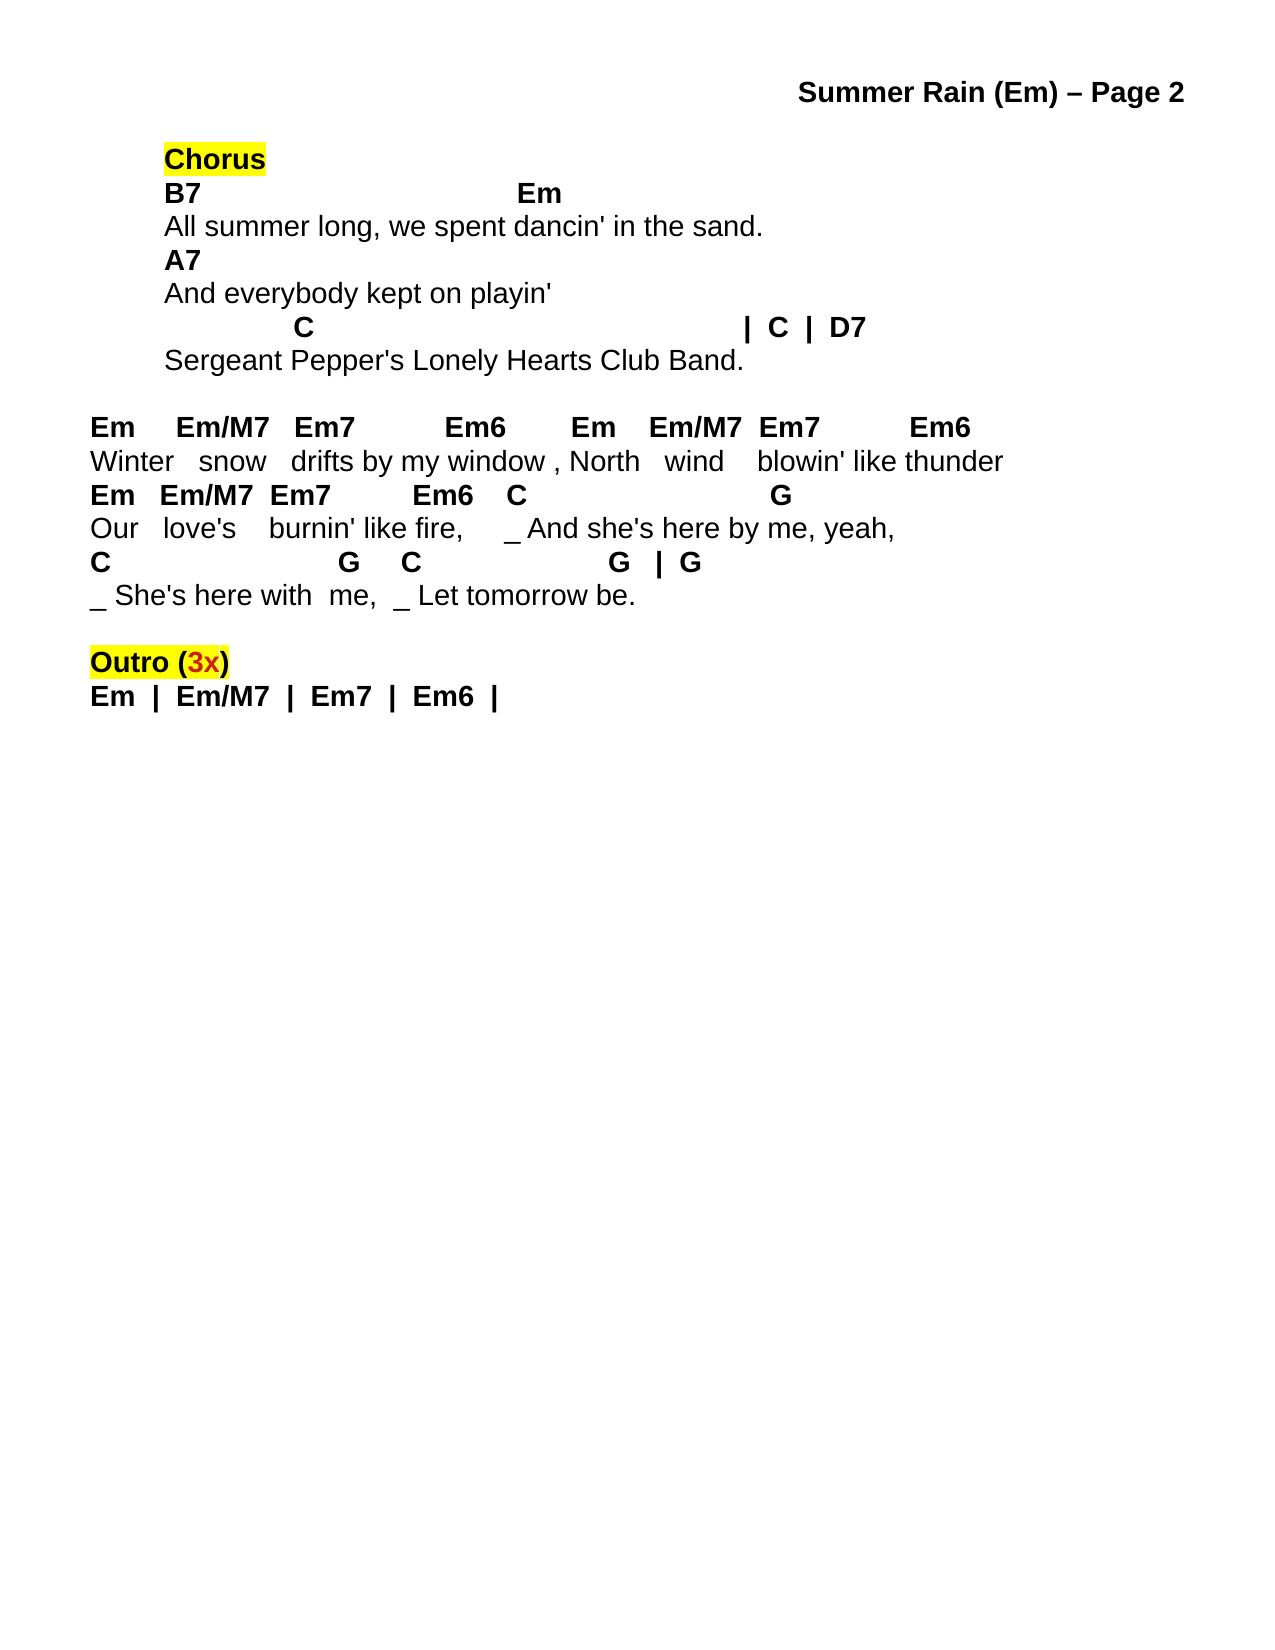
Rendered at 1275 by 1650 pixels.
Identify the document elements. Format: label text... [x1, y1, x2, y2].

text Outro (3x) [90, 645, 1185, 679]
text A7 [164, 243, 1185, 276]
text Chorus [164, 142, 1185, 176]
text Em Em/M7 Em7 Em6 Em Em/M7 Em7 Em6 [90, 410, 1185, 444]
text Em Em/M7 Em7 Em6 C G [90, 477, 1185, 511]
text All summer long, we spent dancin' in the sand. [164, 209, 1185, 243]
text C G C G | G [90, 544, 1185, 578]
text Winter snow drifts by my window , North wind blowin' like thunder [90, 444, 1185, 477]
text And everybody kept on playin' [164, 276, 1185, 310]
text Sergeant Pepper's Lonely Hearts Club Band. [164, 343, 1185, 377]
text _ She's here with me, _ Let tomorrow be. [90, 578, 1185, 612]
text Summer Rain (Em) – Page 2 [90, 75, 1185, 108]
text C | C | D7 [164, 310, 1185, 343]
text Em | Em/M7 | Em7 | Em6 | [90, 679, 1185, 712]
text B7 Em [164, 176, 1185, 209]
text Our love's burnin' like fire, _ And she's here by me, yeah, [90, 511, 1185, 544]
